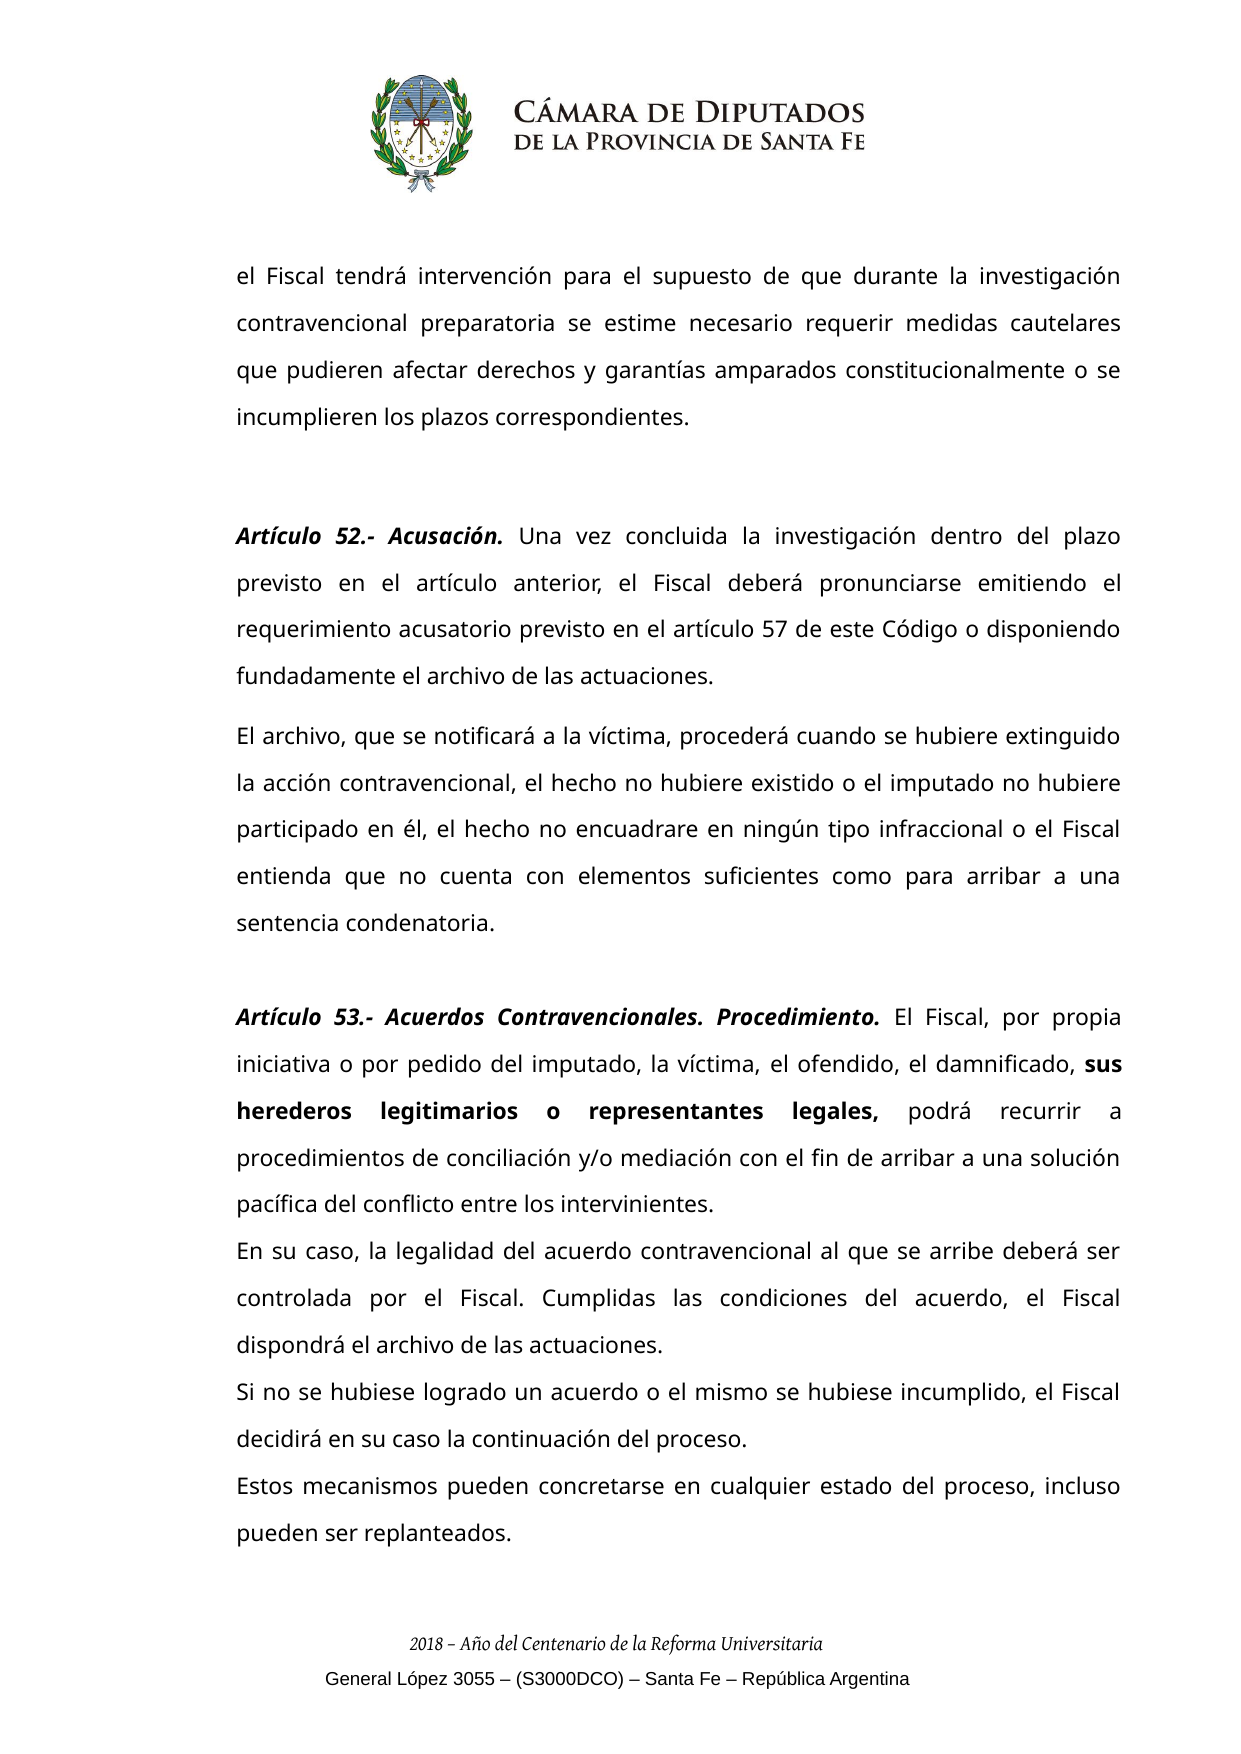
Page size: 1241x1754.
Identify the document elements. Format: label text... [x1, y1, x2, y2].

text Artículo 52.- Acusación. Una vez concluida la investigación dentro del plazo previsto en el artículo anterior, el Fiscal deberá pronunciarse emitiendo el requerimiento acusatorio previsto en el artículo 57 de este Código o disponiendo fundadamente el archivo de las actuaciones. [236, 519, 1122, 691]
text el Fiscal tendrá intervención para el supuesto de que durante la investigación contravencional preparatoria se estime necesario requerir medidas cautelares que pudieren afectar derechos y garantías amparados constitucionalmente o se incumplieren los plazos correspondientes. [236, 260, 1122, 432]
text Artículo 53.- Acuerdos Contravencionales. Procedimiento. El Fiscal, por propia iniciativa o por pedido del imputado, la víctima, el ofendido, el damnificado, sus herederos legitimarios o representantes legales, podrá recurrir a procedimientos de conciliación y/o mediación con el fin de arribar a una solución pacífica del conflicto entre los intervinientes. [236, 1001, 1122, 1219]
text Estos mecanismos pueden concretarse en cualquier estado del proceso, incluso pueden ser replanteados. [236, 1469, 1122, 1548]
text Si no se hubiese logrado un acuerdo o el mismo se hubiese incumplido, el Fiscal decidirá en su caso la continuación del proceso. [236, 1376, 1122, 1454]
picture [370, 75, 865, 197]
text El archivo, que se notificará a la víctima, procederá cuando se hubiere extinguido la acción contravencional, el hecho no hubiere existido o el imputado no hubiere participado en él, el hecho no encuadrare en ningún tipo infraccional o el Fiscal entienda que no cuenta con elementos suficientes como para arribar a una sentencia condenatoria. [236, 719, 1122, 938]
text En su caso, la legalidad del acuerdo contravencional al que se arribe deberá ser controlada por el Fiscal. Cumplidas las condiciones del acuerdo, el Fiscal dispondrá el archivo de las actuaciones. [236, 1235, 1122, 1360]
